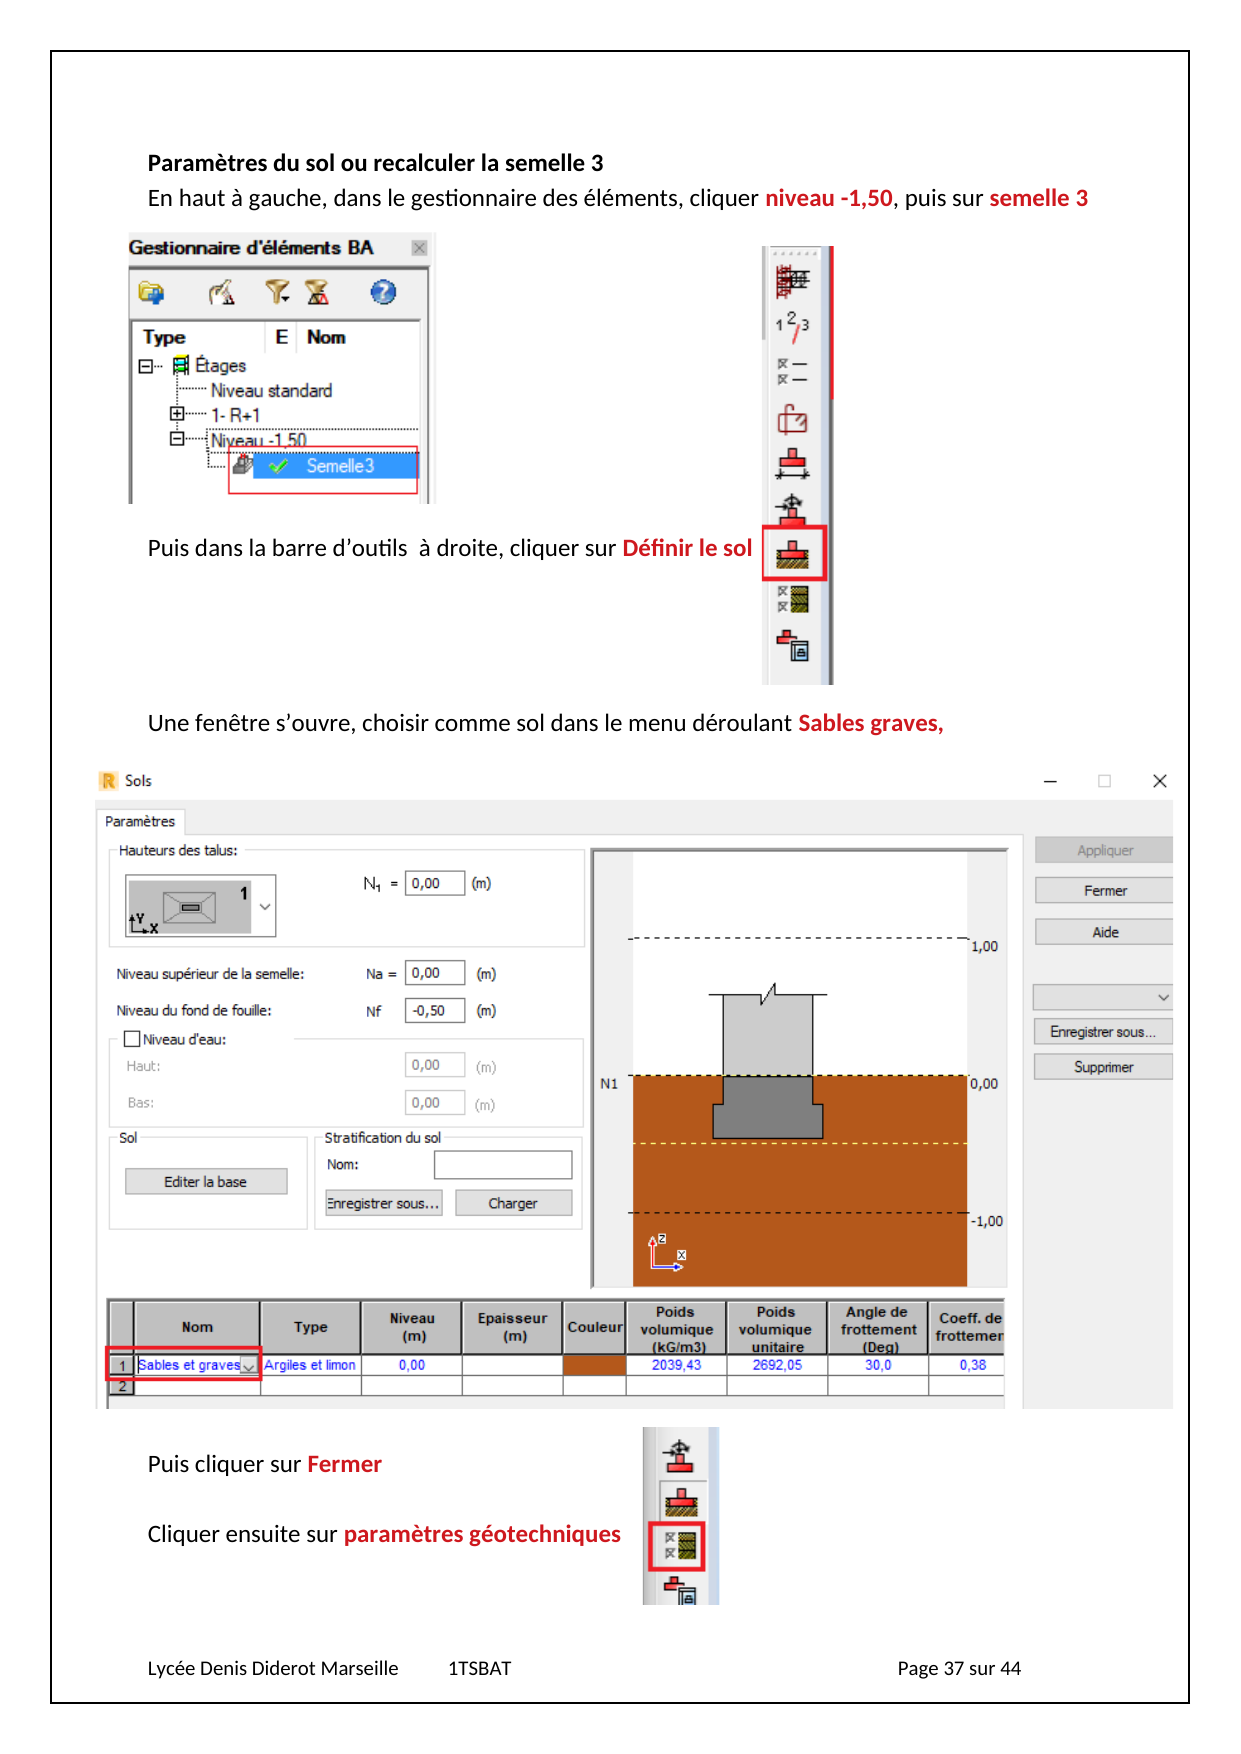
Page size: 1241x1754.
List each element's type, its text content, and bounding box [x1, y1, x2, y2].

text [720, 1448, 1093, 1479]
text Puis dans la barre d’outils à droite, cliquer sur Définir le sol [148, 533, 761, 563]
text [834, 533, 1093, 563]
picture [761, 246, 834, 685]
text Puis cliquer sur Fermer [148, 1448, 642, 1479]
text Cliquer ensuite sur paramètres géotechniques [148, 1518, 642, 1549]
picture [642, 1427, 720, 1605]
text Paramètres du sol ou recalculer la semelle 3 [148, 148, 1093, 178]
text [720, 1518, 1093, 1549]
picture [95, 766, 1174, 1409]
text En haut à gauche, dans le gestionnaire des éléments, cliquer niveau -1,50, puis sur semelle 3 [148, 183, 1093, 213]
text Une fenêtre s’ouvre, choisir comme sol dans le menu déroulant Sables graves, [148, 708, 1093, 738]
picture [128, 231, 437, 504]
